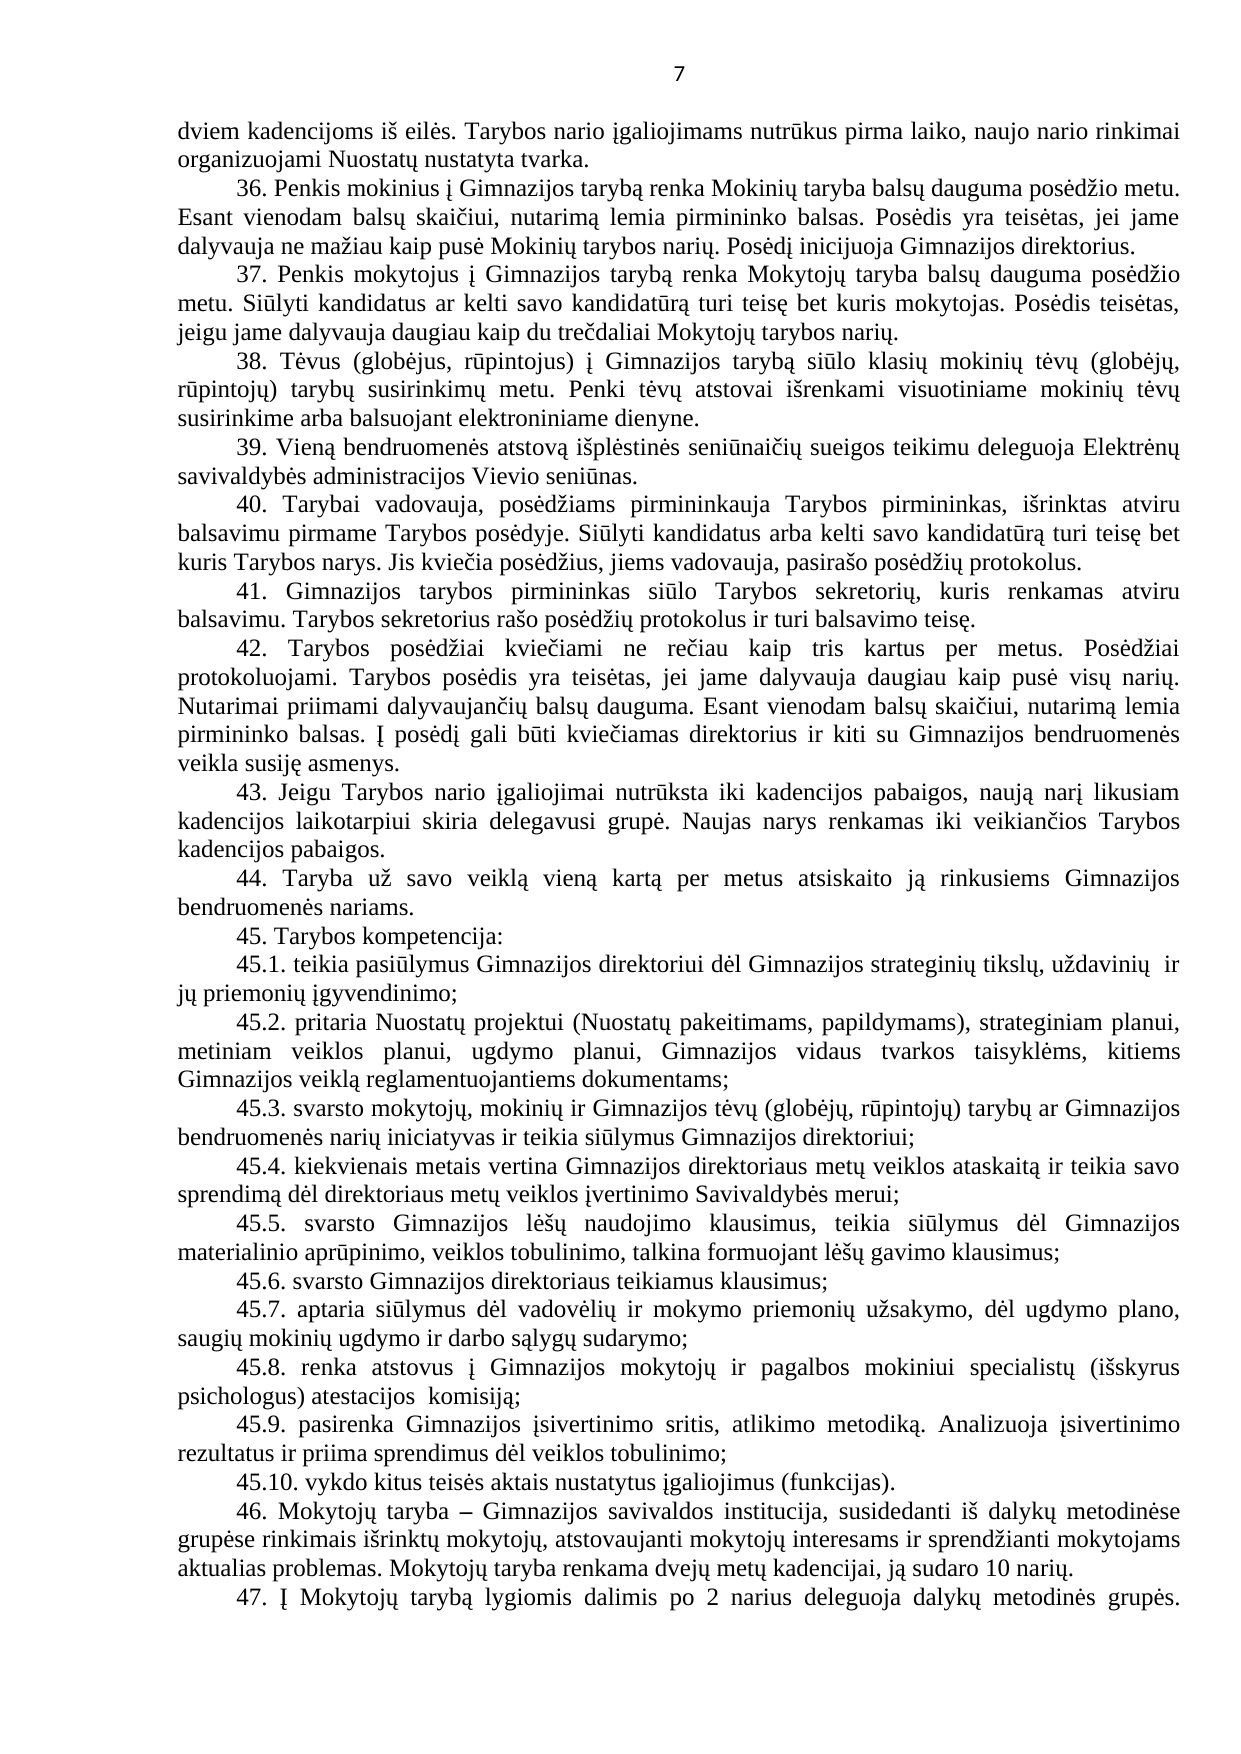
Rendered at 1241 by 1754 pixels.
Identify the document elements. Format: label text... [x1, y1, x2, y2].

text 45.10. vykdo kitus teisės aktais nustatytus įgaliojimus (funkcijas). [177, 1467, 1181, 1496]
text 37. Penkis mokytojus į Gimnazijos tarybą renka Mokytojų taryba balsų dauguma posėdžio metu. Siūlyti kandidatus ar kelti savo kandidatūrą turi teisę bet kuris mokytojas. Posėdis teisėtas, jeigu jame dalyvauja daugiau kaip du trečdaliai Mokytojų tarybos narių. [177, 259, 1181, 346]
text 45.2. pritaria Nuostatų projektui (Nuostatų pakeitimams, papildymams), strateginiam planui, metiniam veiklos planui, ugdymo planui, Gimnazijos vidaus tvarkos taisyklėms, kitiems Gimnazijos veiklą reglamentuojantiems dokumentams; [177, 1007, 1181, 1093]
text 36. Penkis mokinius į Gimnazijos tarybą renka Mokinių taryba balsų dauguma posėdžio metu. Esant vienodam balsų skaičiui, nutarimą lemia pirmininko balsas. Posėdis yra teisėtas, jei jame dalyvauja ne mažiau kaip pusė Mokinių tarybos narių. Posėdį inicijuoja Gimnazijos direktorius. [177, 173, 1181, 259]
text 42. Tarybos posėdžiai kviečiami ne rečiau kaip tris kartus per metus. Posėdžiai protokoluojami. Tarybos posėdis yra teisėtas, jei jame dalyvauja daugiau kaip pusė visų narių. Nutarimai priimami dalyvaujančių balsų dauguma. Esant vienodam balsų skaičiui, nutarimą lemia pirmininko balsas. Į posėdį gali būti kviečiamas direktorius ir kiti su Gimnazijos bendruomenės veikla susiję asmenys. [177, 633, 1181, 777]
text 47. Į Mokytojų tarybą lygiomis dalimis po 2 narius deleguoja dalykų metodinės grupės. [177, 1582, 1181, 1611]
text 45.4. kiekvienais metais vertina Gimnazijos direktoriaus metų veiklos ataskaitą ir teikia savo sprendimą dėl direktoriaus metų veiklos įvertinimo Savivaldybės merui; [177, 1151, 1181, 1208]
text 43. Jeigu Tarybos nario įgaliojimai nutrūksta iki kadencijos pabaigos, naują narį likusiam kadencijos laikotarpiui skiria delegavusi grupė. Naujas narys renkamas iki veikiančios Tarybos kadencijos pabaigos. [177, 777, 1181, 863]
text 45.6. svarsto Gimnazijos direktoriaus teikiamus klausimus; [177, 1266, 1181, 1294]
text 45.7. aptaria siūlymus dėl vadovėlių ir mokymo priemonių užsakymo, dėl ugdymo plano, saugių mokinių ugdymo ir darbo sąlygų sudarymo; [177, 1294, 1181, 1352]
text 45.9. pasirenka Gimnazijos įsivertinimo sritis, atlikimo metodiką. Analizuoja įsivertinimo rezultatus ir priima sprendimus dėl veiklos tobulinimo; [177, 1409, 1181, 1467]
text 39. Vieną bendruomenės atstovą išplėstinės seniūnaičių sueigos teikimu deleguoja Elektrėnų savivaldybės administracijos Vievio seniūnas. [177, 432, 1181, 489]
text 45. Tarybos kompetencija: [177, 921, 1181, 949]
text 46. Mokytojų taryba – Gimnazijos savivaldos institucija, susidedanti iš dalykų metodinėse grupėse rinkimais išrinktų mokytojų, atstovaujanti mokytojų interesams ir sprendžianti mokytojams aktualias problemas. Mokytojų taryba renkama dvejų metų kadencijai, ją sudaro 10 narių. [177, 1496, 1181, 1582]
text 45.3. svarsto mokytojų, mokinių ir Gimnazijos tėvų (globėjų, rūpintojų) tarybų ar Gimnazijos bendruomenės narių iniciatyvas ir teikia siūlymus Gimnazijos direktoriui; [177, 1093, 1181, 1151]
text 40. Tarybai vadovauja, posėdžiams pirmininkauja Tarybos pirmininkas, išrinktas atviru balsavimu pirmame Tarybos posėdyje. Siūlyti kandidatus arba kelti savo kandidatūrą turi teisę bet kuris Tarybos narys. Jis kviečia posėdžius, jiems vadovauja, pasirašo posėdžių protokolus. [177, 489, 1181, 576]
text dviem kadencijoms iš eilės. Tarybos nario įgaliojimams nutrūkus pirma laiko, naujo nario rinkimai organizuojami Nuostatų nustatyta tvarka. [177, 116, 1181, 173]
text 45.5. svarsto Gimnazijos lėšų naudojimo klausimus, teikia siūlymus dėl Gimnazijos materialinio aprūpinimo, veiklos tobulinimo, talkina formuojant lėšų gavimo klausimus; [177, 1208, 1181, 1266]
text 38. Tėvus (globėjus, rūpintojus) į Gimnazijos tarybą siūlo klasių mokinių tėvų (globėjų, rūpintojų) tarybų susirinkimų metu. Penki tėvų atstovai išrenkami visuotiniame mokinių tėvų susirinkime arba balsuojant elektroniniame dienyne. [177, 346, 1181, 432]
text 41. Gimnazijos tarybos pirmininkas siūlo Tarybos sekretorių, kuris renkamas atviru balsavimu. Tarybos sekretorius rašo posėdžių protokolus ir turi balsavimo teisę. [177, 576, 1181, 633]
text 45.8. renka atstovus į Gimnazijos mokytojų ir pagalbos mokiniui specialistų (išskyrus psichologus) atestacijos komisiją; [177, 1352, 1181, 1409]
text 45.1. teikia pasiūlymus Gimnazijos direktoriui dėl Gimnazijos strateginių tikslų, uždavinių ir jų priemonių įgyvendinimo; [177, 949, 1181, 1007]
text 44. Taryba už savo veiklą vieną kartą per metus atsiskaito ją rinkusiems Gimnazijos bendruomenės nariams. [177, 863, 1181, 921]
